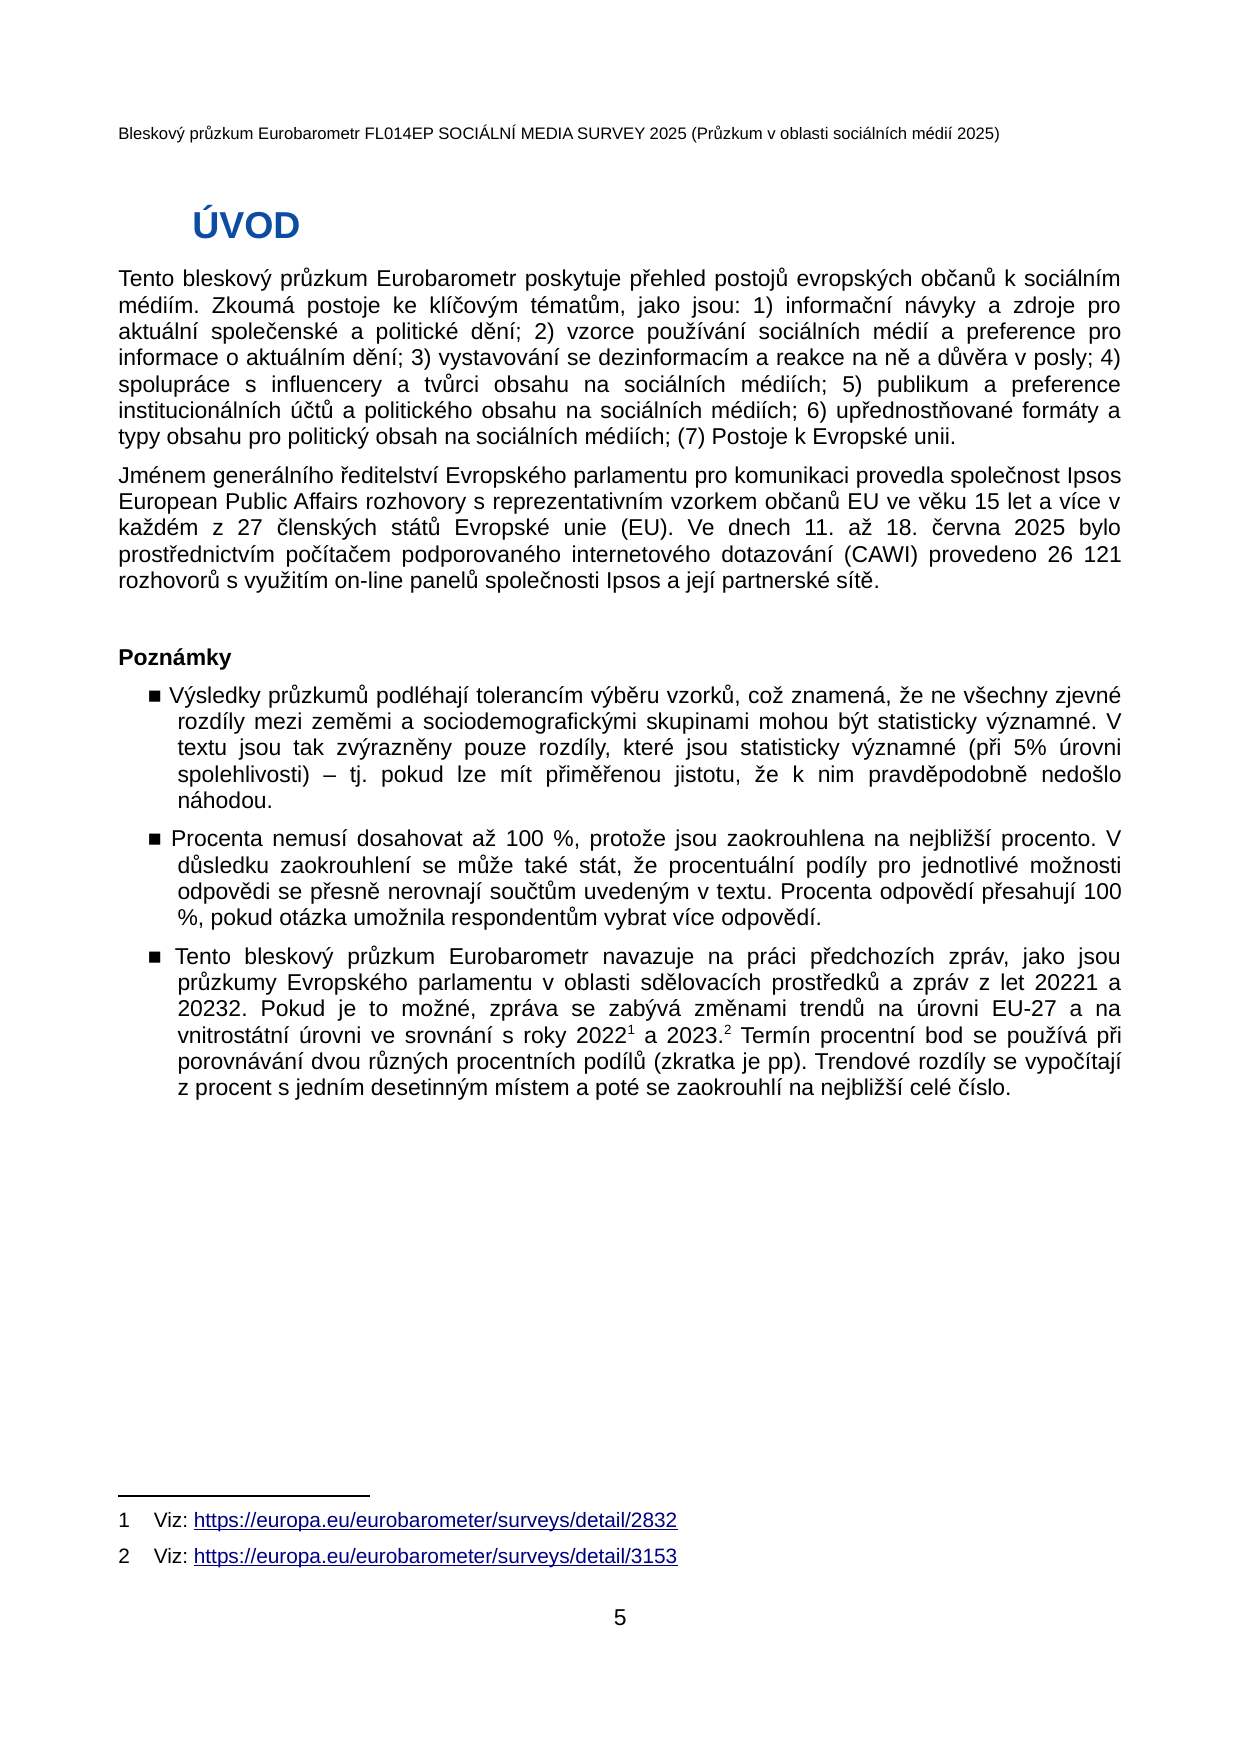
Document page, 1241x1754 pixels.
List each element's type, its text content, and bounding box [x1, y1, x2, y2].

subtitle ÚVOD [118, 204, 1122, 247]
text Viz: https://europa.eu/eurobarometer/surveys/detail/3153 [118, 1544, 1122, 1568]
text ■ Procenta nemusí dosahovat až 100 %, protože jsou zaokrouhlena na nejbližší procento. V důsledku zaokrouhlení se může také stát, že procentuální podíly pro jednotlivé možnosti odpovědi se přesně nerovnají součtům uvedeným v textu. Procenta odpovědí přesahují 100 %, pokud otázka umožnila respondentům vybrat více odpovědí. [148, 825, 1122, 931]
text Tento bleskový průzkum Eurobarometr poskytuje přehled postojů evropských občanů k sociálním médiím. Zkoumá postoje ke klíčovým tématům, jako jsou: 1) informační návyky a zdroje pro aktuální společenské a politické dění; 2) vzorce používání sociálních médií a preference pro informace o aktuálním dění; 3) vystavování se dezinformacím a reakce na ně a důvěra v posly; 4) spolupráce s influencery a tvůrci obsahu na sociálních médiích; 5) publikum a preference institucionálních účtů a politického obsahu na sociálních médiích; 6) upřednostňované formáty a typy obsahu pro politický obsah na sociálních médiích; (7) Postoje k Evropské unii. [118, 265, 1122, 450]
text Poznámky [118, 643, 1122, 670]
text Viz: https://europa.eu/eurobarometer/surveys/detail/2832 [118, 1508, 1122, 1532]
text Jménem generálního ředitelství Evropského parlamentu pro komunikaci provedla společnost Ipsos European Public Affairs rozhovory s reprezentativním vzorkem občanů EU ve věku 15 let a více v každém z 27 členských států Evropské unie (EU). Ve dnech 11. až 18. června 2025 bylo prostřednictvím počítačem podporovaného internetového dotazování (CAWI) provedeno 26 121 rozhovorů s využitím on-line panelů společnosti Ipsos a její partnerské sítě. [118, 462, 1122, 593]
text ■ Výsledky průzkumů podléhají tolerancím výběru vzorků, což znamená, že ne všechny zjevné rozdíly mezi zeměmi a sociodemografickými skupinami mohou být statisticky významné. V textu jsou tak zvýrazněny pouze rozdíly, které jsou statisticky významné (při 5% úrovni spolehlivosti) – tj. pokud lze mít přiměřenou jistotu, že k nim pravděpodobně nedošlo náhodou. [148, 682, 1122, 813]
text ■ Tento bleskový průzkum Eurobarometr navazuje na práci předchozích zpráv, jako jsou průzkumy Evropského parlamentu v oblasti sdělovacích prostředků a zpráv z let 20221 a 20232. Pokud je to možné, zpráva se zabývá změnami trendů na úrovni EU-27 a na vnitrostátní úrovni ve srovnání s roky 2022 a 2023. Termín procentní bod se používá při porovnávání dvou různých procentních podílů (zkratka je pp). Trendové rozdíly se vypočítají z procent s jedním desetinným místem a poté se zaokrouhlí na nejbližší celé číslo. [148, 943, 1122, 1101]
